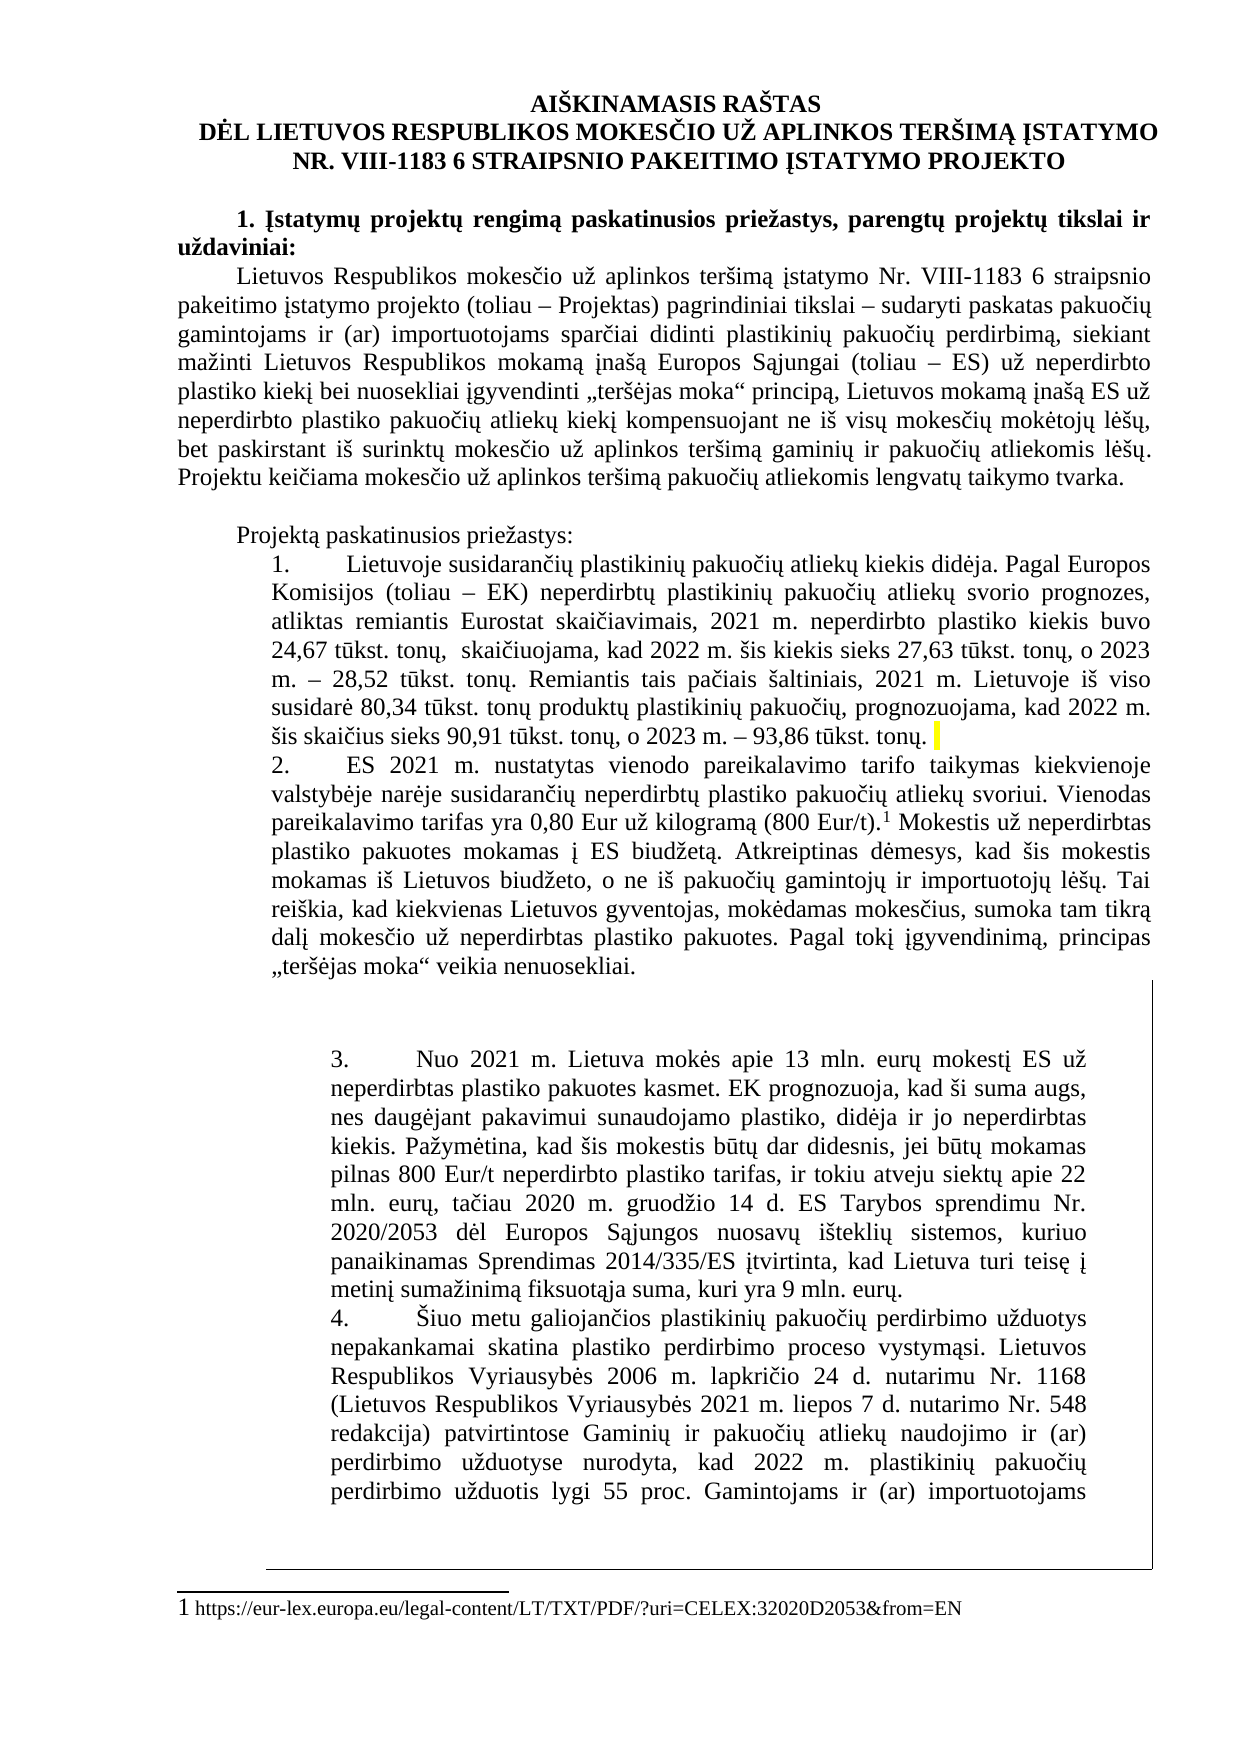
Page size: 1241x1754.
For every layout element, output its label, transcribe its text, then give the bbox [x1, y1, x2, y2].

text Lietuvos Respublikos mokesčio už aplinkos teršimą įstatymo Nr. VIII-1183 6 straipsnio pakeitimo įstatymo projekto (toliau – Projektas) pagrindiniai tikslai – sudaryti paskatas pakuočių gamintojams ir (ar) importuotojams sparčiai didinti plastikinių pakuočių perdirbimą, siekiant mažinti Lietuvos Respublikos mokamą įnašą Europos Sąjungai (toliau – ES) už neperdirbto plastiko kiekį bei nuosekliai įgyvendinti „teršėjas moka“ principą, Lietuvos mokamą įnašą ES už neperdirbto plastiko pakuočių atliekų kiekį kompensuojant ne iš visų mokesčių mokėtojų lėšų, bet paskirstant iš surinktų mokesčio už aplinkos teršimą gaminių ir pakuočių atliekomis lėšų. Projektu keičiama mokesčio už aplinkos teršimą pakuočių atliekomis lengvatų taikymo tvarka. [177, 261, 1152, 491]
text AIŠKINAMASIS RAŠTAS [177, 89, 1180, 117]
list Nuo 2021 m. Lietuva mokės apie 13 mln. eurų mokestį ES už neperdirbtas plastiko pakuotes kasmet. EK prognozuoja, kad ši suma augs, nes daugėjant pakavimui sunaudojamo plastiko, didėja ir jo neperdirbtas kiekis. Pažymėtina, kad šis mokestis būtų dar didesnis, jei būtų mokamas pilnas 800 Eur/t neperdirbto plastiko tarifas, ir tokiu atveju siektų apie 22 mln. eurų, tačiau 2020 m. gruodžio 14 d. ES Tarybos sprendimu Nr. 2020/2053 dėl Europos Sąjungos nuosavų išteklių sistemos, kuriuo panaikinamas Sprendimas 2014/335/ES įtvirtinta, kad Lietuva turi teisę į metinį sumažinimą fiksuotąja suma, kuri yra 9 mln. eurų. [266, 980, 1152, 1303]
text 1. Įstatymų projektų rengimą paskatinusios priežastys, parengtų projektų tikslai ir uždaviniai: [177, 204, 1152, 261]
text Projektą paskatinusios priežastys: [177, 520, 1152, 549]
text DĖL LIETUVOS RESPUBLIKOS MOKESČIO UŽ APLINKOS TERŠIMĄ ĮSTATYMO NR. VIII-1183 6 STRAIPSNIO PAKEITIMO ĮSTATYMO PROJEKTO [177, 117, 1180, 175]
list Šiuo metu galiojančios plastikinių pakuočių perdirbimo užduotys nepakankamai skatina plastiko perdirbimo proceso vystymąsi. Lietuvos Respublikos Vyriausybės 2006 m. lapkričio 24 d. nutarimu Nr. 1168 (Lietuvos Respublikos Vyriausybės 2021 m. liepos 7 d. nutarimo Nr. 548 redakcija) patvirtintose Gaminių ir pakuočių atliekų naudojimo ir (ar) perdirbimo užduotyse nurodyta, kad 2022 m. plastikinių pakuočių perdirbimo užduotis lygi 55 proc. Gamintojams ir (ar) importuotojams [266, 1303, 1152, 1569]
list https://eur-lex.europa.eu/legal-content/LT/TXT/PDF/?uri=CELEX:32020D2053&from=EN [177, 1592, 1181, 1621]
list ES 2021 m. nustatytas vienodo pareikalavimo tarifo taikymas kiekvienoje valstybėje narėje susidarančių neperdirbtų plastiko pakuočių atliekų svoriui. Vienodas pareikalavimo tarifas yra 0,80 Eur už kilogramą (800 Eur/t). Mokestis už neperdirbtas plastiko pakuotes mokamas į ES biudžetą. Atkreiptinas dėmesys, kad šis mokestis mokamas iš Lietuvos biudžeto, o ne iš pakuočių gamintojų ir importuotojų lėšų. Tai reiškia, kad kiekvienas Lietuvos gyventojas, mokėdamas mokesčius, sumoka tam tikrą dalį mokesčio už neperdirbtas plastiko pakuotes. Pagal tokį įgyvendinimą, principas „teršėjas moka“ veikia nenuosekliai. [271, 750, 1152, 980]
list Lietuvoje susidarančių plastikinių pakuočių atliekų kiekis didėja. Pagal Europos Komisijos (toliau – EK) neperdirbtų plastikinių pakuočių atliekų svorio prognozes, atliktas remiantis Eurostat skaičiavimais, 2021 m. neperdirbto plastiko kiekis buvo 24,67 tūkst. tonų, skaičiuojama, kad 2022 m. šis kiekis sieks 27,63 tūkst. tonų, o 2023 m. – 28,52 tūkst. tonų. Remiantis tais pačiais šaltiniais, 2021 m. Lietuvoje iš viso susidarė 80,34 tūkst. tonų produktų plastikinių pakuočių, prognozuojama, kad 2022 m. šis skaičius sieks 90,91 tūkst. tonų, o 2023 m. – 93,86 tūkst. tonų. [271, 549, 1152, 750]
